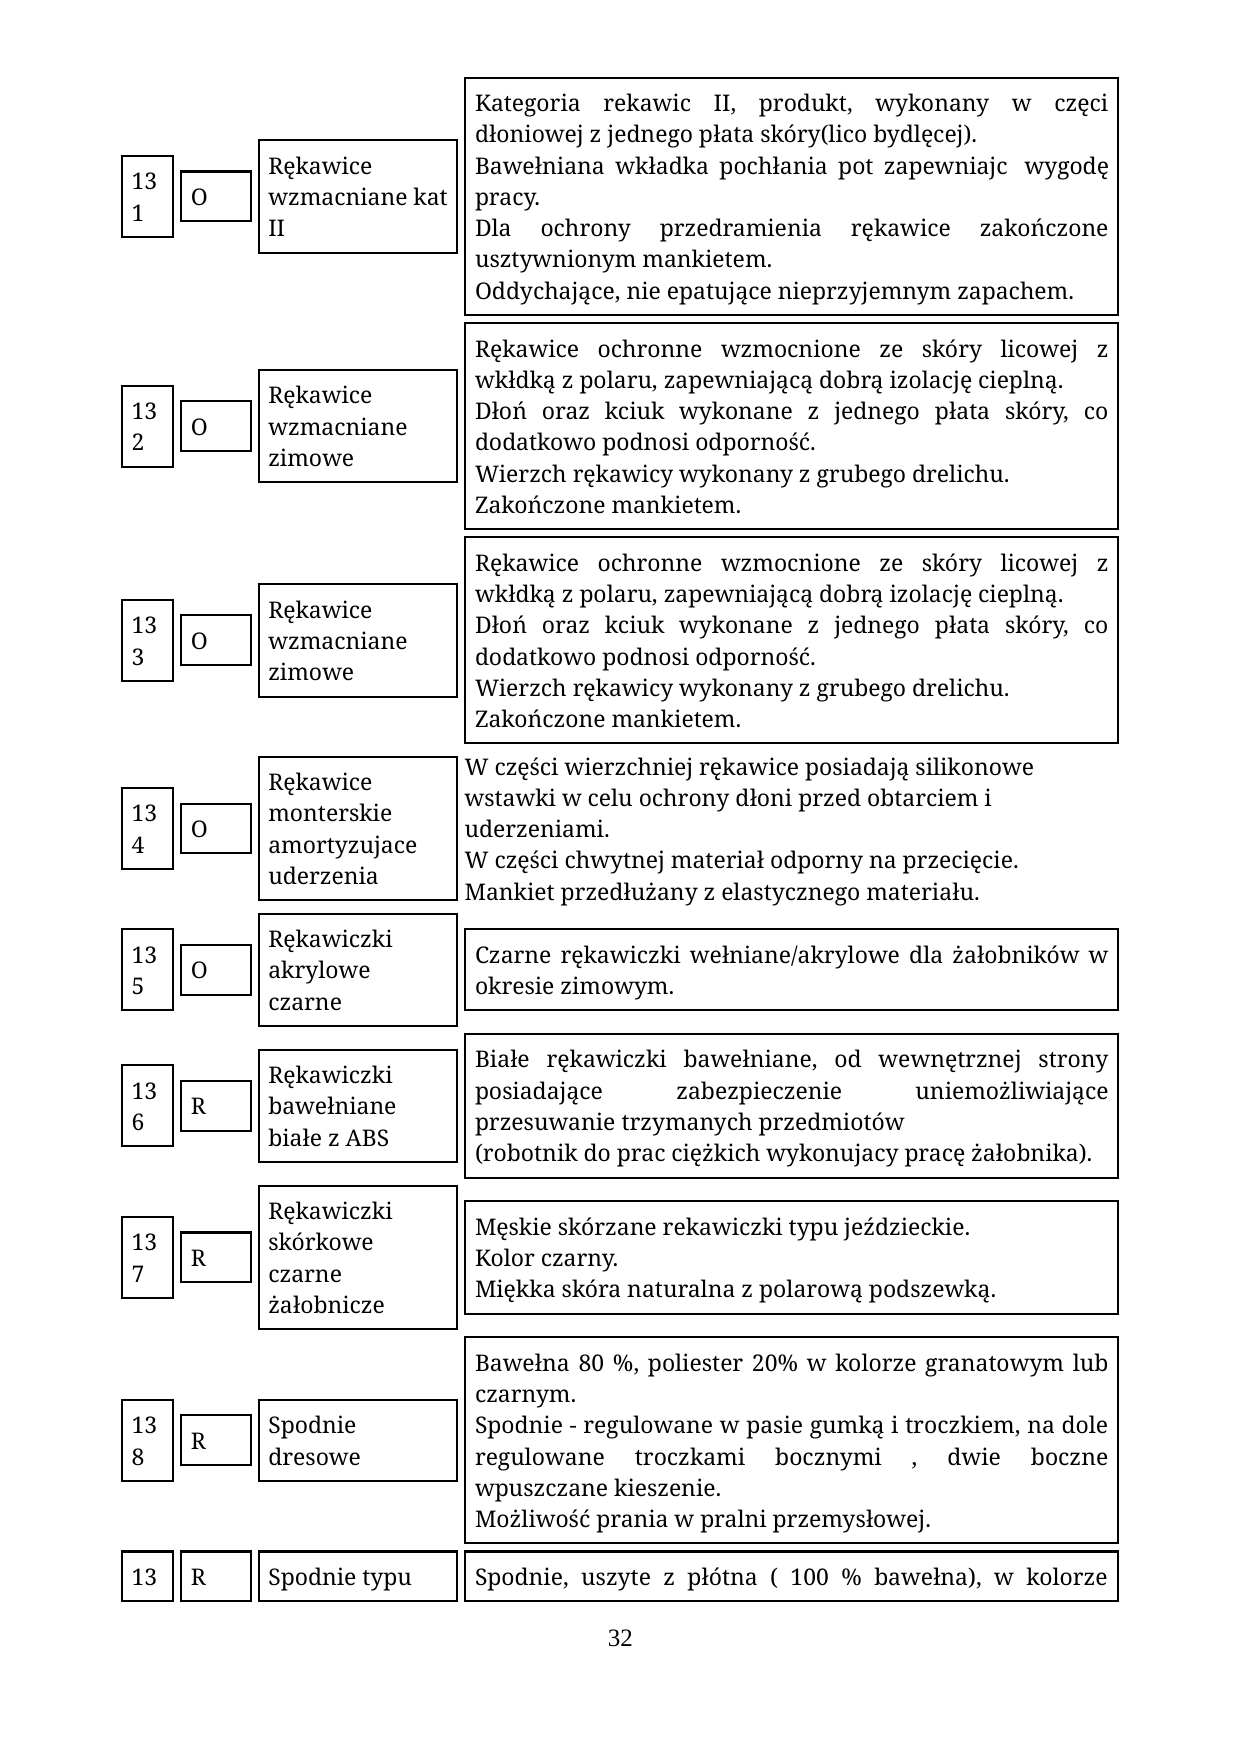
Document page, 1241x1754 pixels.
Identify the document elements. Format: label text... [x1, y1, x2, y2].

table_cell Rękawice ochronne wzmocnione ze skóry licowej z wkłdką z polaru, zapewniającą dobrą izolację cieplną. Dłoń oraz kciuk wykonane z jednego płata skóry, co dodatkowo podnosi odporność. Wierzch rękawicy wykonany z grubego drelichu. Zakończone mankietem. [461, 319, 1122, 533]
table_cell 133 [118, 533, 177, 747]
table_cell 134 [118, 748, 177, 909]
table_cell Kategoria rekawic II, produkt, wykonany w częci dłoniowej z jednego płata skóry(lico bydlęcej). Bawełniana wkładka pochłania pot zapewniajc wygodę pracy. Dla ochrony przedramienia rękawice zakończone usztywnionym mankietem. Oddychające, nie epatujące nieprzyjemnym zapachem. [461, 74, 1122, 319]
table_cell O [177, 319, 255, 533]
table_cell R [177, 1548, 255, 1605]
table_cell Czarne rękawiczki wełniane/akrylowe dla żałobników w okresie zimowym. [461, 910, 1122, 1030]
table_cell O [177, 533, 255, 747]
table_cell Spodnie typu [255, 1548, 461, 1605]
table_cell R [177, 1333, 255, 1547]
table_cell Rękawice ochronne wzmocnione ze skóry licowej z wkłdką z polaru, zapewniającą dobrą izolację cieplną. Dłoń oraz kciuk wykonane z jednego płata skóry, co dodatkowo podnosi odporność. Wierzch rękawicy wykonany z grubego drelichu. Zakończone mankietem. [461, 533, 1122, 747]
table_cell R [177, 1182, 255, 1333]
table_cell 138 [118, 1333, 177, 1547]
table_cell Rękawice wzmacniane zimowe [255, 319, 461, 533]
table_cell W części wierzchniej rękawice posiadają silikonowe wstawki w celu ochrony dłoni przed obtarciem i uderzeniami. W części chwytnej materiał odporny na przecięcie. Mankiet przedłużany z elastycznego materiału. [461, 748, 1122, 909]
table_cell 137 [118, 1182, 177, 1333]
table_cell Rękawiczki skórkowe czarne żałobnicze [255, 1182, 461, 1333]
table_cell O [177, 910, 255, 1030]
table_cell Rękawice monterskie amortyzujace uderzenia [255, 748, 461, 909]
table_cell R [177, 1030, 255, 1182]
table_cell Rękawiczki akrylowe czarne [255, 910, 461, 1030]
table_cell O [177, 74, 255, 319]
table_cell O [177, 748, 255, 909]
table_cell 136 [118, 1030, 177, 1182]
table_cell 132 [118, 319, 177, 533]
table_cell 13 [118, 1548, 177, 1605]
table_cell Rękawice wzmacniane kat II [255, 74, 461, 319]
table_cell Spodnie dresowe [255, 1333, 461, 1547]
table_cell Rękawiczki bawełniane białe z ABS [255, 1030, 461, 1182]
table_cell 131 [118, 74, 177, 319]
table_cell 135 [118, 910, 177, 1030]
table_cell Rękawice wzmacniane zimowe [255, 533, 461, 747]
table_cell Męskie skórzane rekawiczki typu jeździeckie. Kolor czarny. Miękka skóra naturalna z polarową podszewką. [461, 1182, 1122, 1333]
table_cell Bawełna 80 %, poliester 20% w kolorze granatowym lub czarnym. Spodnie - regulowane w pasie gumką i troczkiem, na dole regulowane troczkami bocznymi , dwie boczne wpuszczane kieszenie. Możliwość prania w pralni przemysłowej. [461, 1333, 1122, 1547]
table_cell Spodnie, uszyte z płótna ( 100 % bawełna), w kolorze [461, 1548, 1122, 1605]
table_cell Białe rękawiczki bawełniane, od wewnętrznej strony posiadające zabezpieczenie uniemożliwiające przesuwanie trzymanych przedmiotów (robotnik do prac ciężkich wykonujacy pracę żałobnika). [461, 1030, 1122, 1182]
